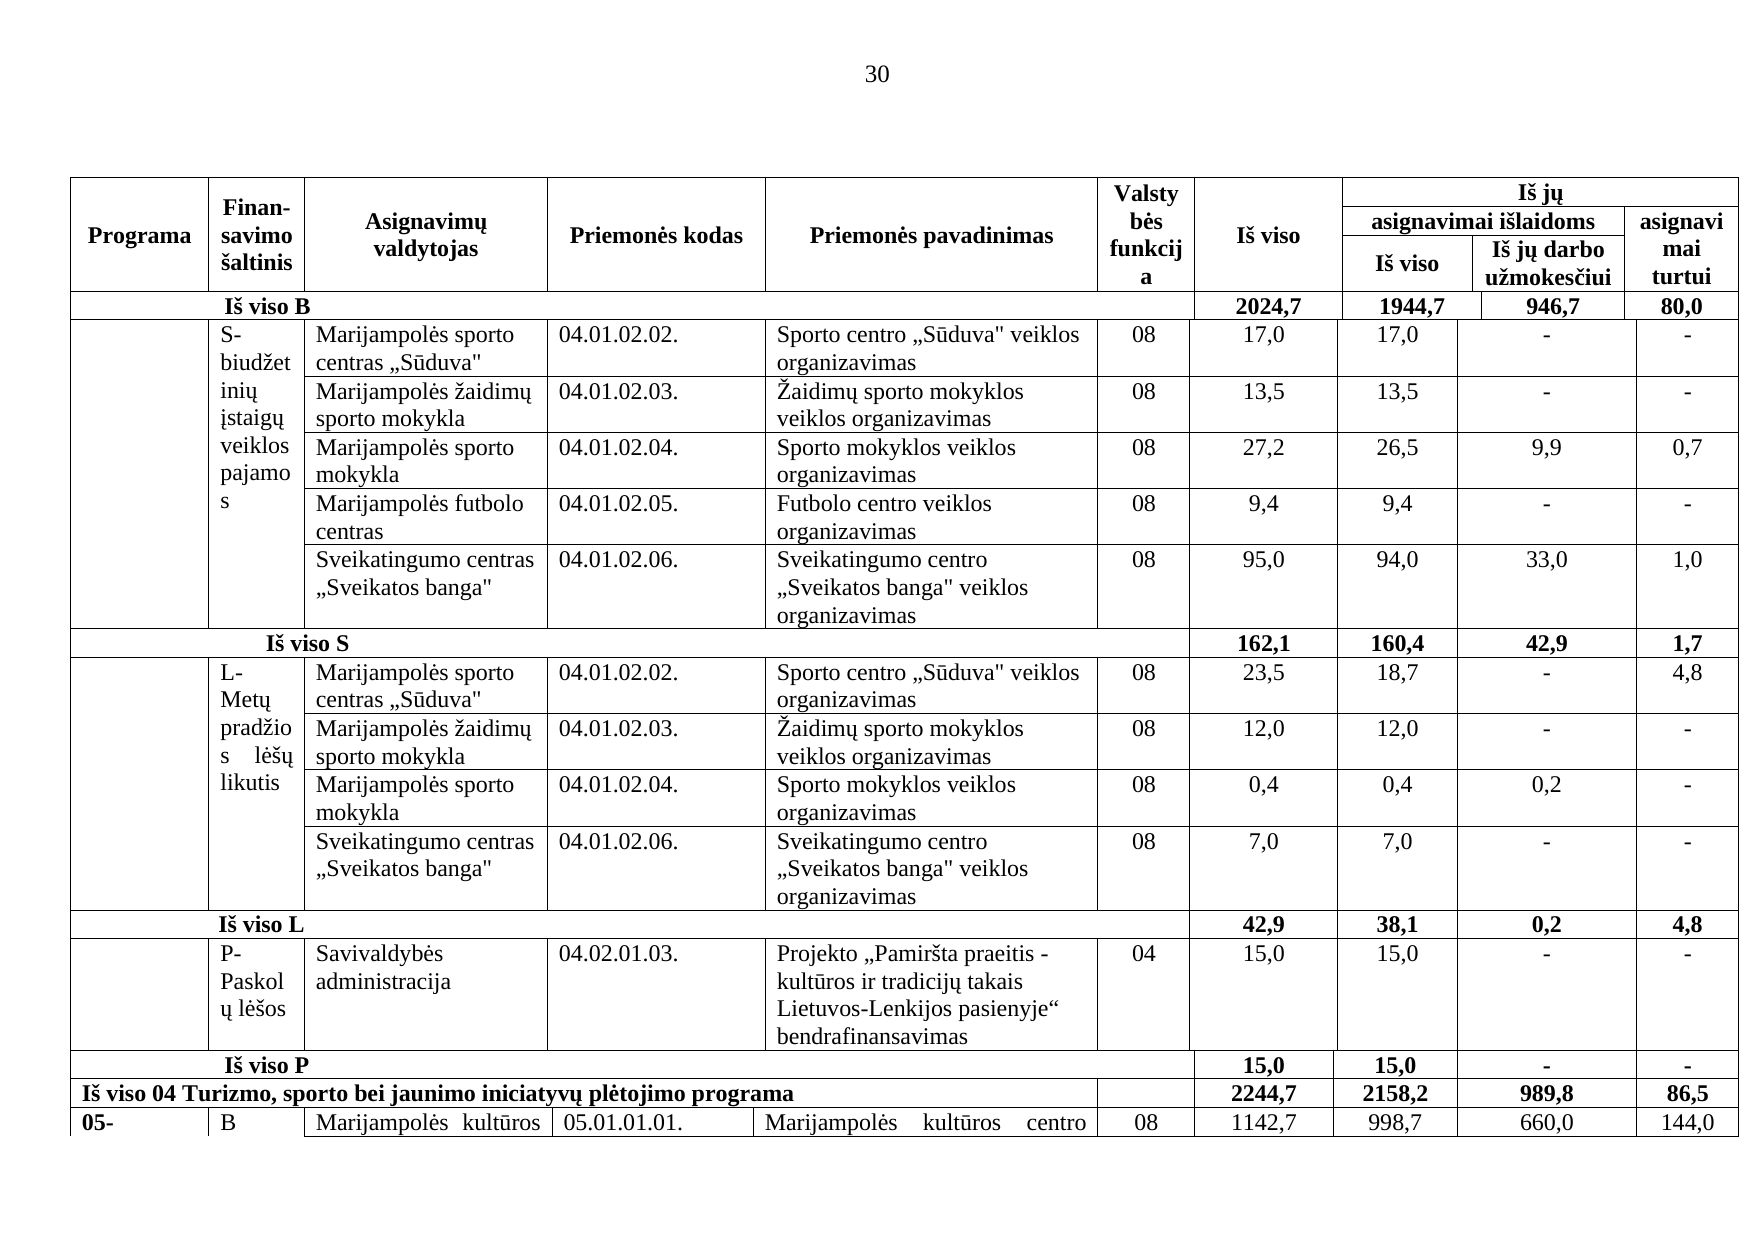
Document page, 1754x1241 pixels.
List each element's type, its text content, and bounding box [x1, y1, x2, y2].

table_cell - [1458, 827, 1636, 909]
table_cell 04.02.01.03. [548, 939, 765, 1049]
table_cell 1,7 [1637, 629, 1738, 657]
table_cell 08 [1098, 714, 1189, 769]
table_cell 998,7 [1334, 1108, 1457, 1136]
table_header Priemonės kodas [548, 178, 765, 291]
table_cell 1944,7 [1343, 292, 1481, 319]
table_cell Marijampolės sporto centras „Sūduva" [305, 658, 547, 713]
table_cell 04.01.02.02. [548, 320, 765, 376]
table_header Iš viso [1195, 178, 1342, 291]
table_cell 04 [1098, 939, 1189, 1049]
table_cell - [1458, 377, 1636, 432]
table_cell [71, 939, 208, 1049]
table_cell [71, 544, 208, 628]
table_cell 0,7 [1637, 433, 1738, 488]
table_cell Iš viso P [71, 1051, 1194, 1078]
table_cell Sveikatingumo centro „Sveikatos banga" veiklos organizavimas [766, 827, 1097, 909]
table_cell P- Paskolų lėšos [209, 939, 304, 1049]
table_cell 08 [1098, 545, 1189, 628]
table_cell 162,1 [1190, 629, 1337, 657]
table_cell 15,0 [1190, 939, 1337, 1049]
table_cell - [1458, 320, 1636, 376]
table_cell 38,1 [1338, 911, 1457, 938]
table_header Asignavimų valdytojas [305, 178, 547, 291]
table_cell 4,8 [1637, 658, 1738, 713]
table_cell 0,4 [1190, 770, 1337, 826]
table_cell - [1637, 714, 1738, 769]
table_cell 7,0 [1338, 827, 1457, 909]
table_cell 08 [1098, 827, 1189, 909]
table_cell 7,0 [1190, 827, 1337, 909]
table_cell Iš viso L [71, 911, 1189, 938]
table_cell [209, 544, 304, 628]
table_cell 27,2 [1190, 433, 1337, 488]
table_cell 33,0 [1458, 545, 1636, 628]
table_cell 08 [1098, 489, 1189, 544]
table_cell - [1637, 770, 1738, 826]
table_cell Sporto mokyklos veiklos organizavimas [766, 433, 1097, 488]
table_cell - [1637, 1051, 1738, 1078]
table_cell - [1458, 658, 1636, 713]
table_cell 0,2 [1458, 770, 1636, 826]
table_cell 42,9 [1190, 911, 1337, 938]
table_cell Žaidimų sporto mokyklos veiklos organizavimas [766, 714, 1097, 769]
table_cell 17,0 [1338, 320, 1457, 376]
table_cell Sveikatingumo centro „Sveikatos banga" veiklos organizavimas [766, 545, 1097, 628]
table_cell Marijampolės sporto centras „Sūduva" [305, 320, 547, 376]
table_cell Marijampolės kultūros [305, 1108, 552, 1136]
table_cell L-Metų pradžios lėšų likutis [209, 658, 304, 909]
table_cell B [209, 1108, 304, 1136]
table_cell 08 [1098, 770, 1189, 826]
table_cell Sporto centro „Sūduva" veiklos organizavimas [766, 320, 1097, 376]
table_cell Marijampolės žaidimų sporto mokykla [305, 377, 547, 432]
table_cell Marijampolės sporto mokykla [305, 770, 547, 826]
table_cell 08 [1098, 658, 1189, 713]
table_cell 2024,7 [1195, 292, 1342, 319]
table_cell 0,4 [1338, 770, 1457, 826]
table_cell Sveikatingumo centras „Sveikatos banga" [305, 827, 547, 909]
table_cell Sporto mokyklos veiklos organizavimas [766, 770, 1097, 826]
table_cell Iš viso S [71, 629, 1189, 657]
table_cell 04.01.02.04. [548, 433, 765, 488]
table_cell 04.01.02.02. [548, 658, 765, 713]
table_cell 13,5 [1338, 377, 1457, 432]
table_cell - [1637, 827, 1738, 909]
table_cell 15,0 [1195, 1051, 1333, 1078]
table_cell 95,0 [1190, 545, 1337, 628]
table_cell Marijampolės kultūros centro [754, 1108, 1097, 1136]
table_cell Marijampolės sporto mokykla [305, 433, 547, 488]
table_header Iš jų [1343, 178, 1738, 206]
table_cell 17,0 [1190, 320, 1337, 376]
table_cell [71, 658, 208, 909]
table_cell 13,5 [1190, 377, 1337, 432]
table_cell 42,9 [1458, 629, 1636, 657]
table_cell 80,0 [1625, 292, 1738, 319]
table_cell Sveikatingumo centras „Sveikatos banga" [305, 545, 547, 628]
table_cell Iš jų darbo užmokesčiui [1473, 236, 1624, 291]
table_cell - [1637, 489, 1738, 544]
table_cell 04.01.02.05. [548, 489, 765, 544]
table_cell 08 [1098, 1108, 1194, 1136]
table_cell 15,0 [1338, 939, 1457, 1049]
table_cell 08 [1098, 433, 1189, 488]
table_cell 1,0 [1637, 545, 1738, 628]
table_cell Futbolo centro veiklos organizavimas [766, 489, 1097, 544]
table_cell [1098, 1079, 1194, 1107]
table_cell [71, 376, 208, 544]
table_cell 946,7 [1482, 292, 1624, 319]
table_cell 94,0 [1338, 545, 1457, 628]
table_cell 12,0 [1338, 714, 1457, 769]
table_cell 4,8 [1637, 911, 1738, 938]
table_cell - [1637, 320, 1738, 376]
table_cell 23,5 [1190, 658, 1337, 713]
table_header Priemonės pavadinimas [766, 178, 1097, 291]
table_cell Iš viso 04 Turizmo, sporto bei jaunimo iniciatyvų plėtojimo programa [71, 1079, 1097, 1107]
table_cell 04.01.02.06. [548, 827, 765, 909]
table_cell 04.01.02.04. [548, 770, 765, 826]
table_cell 160,4 [1338, 629, 1457, 657]
table_cell 1142,7 [1195, 1108, 1333, 1136]
table_cell Sporto centro „Sūduva" veiklos organizavimas [766, 658, 1097, 713]
table_cell 86,5 [1637, 1079, 1738, 1107]
table_cell asignavimai turtui įsigyti [1625, 207, 1738, 291]
table_cell 2158,2 [1334, 1079, 1457, 1107]
table_cell - [1458, 714, 1636, 769]
table_cell - [1637, 377, 1738, 432]
table_cell S-biudžetinių įstaigų veiklos pajamos [209, 320, 304, 544]
table_cell 12,0 [1190, 714, 1337, 769]
table_cell 04.01.02.03. [548, 377, 765, 432]
table_cell - [1458, 939, 1636, 1049]
table_cell 660,0 [1458, 1108, 1636, 1136]
table_cell asignavimai išlaidoms [1343, 207, 1624, 234]
table_cell [71, 320, 208, 376]
table_cell 9,4 [1190, 489, 1337, 544]
table_cell Savivaldybės administracija [305, 939, 547, 1049]
table_cell 9,4 [1338, 489, 1457, 544]
table_header Valstybės funkcija [1098, 178, 1194, 291]
table_cell - [1458, 1051, 1636, 1078]
table_cell Projekto „Pamiršta praeitis - kultūros ir tradicijų takais Lietuvos-Lenkijos pasienyje“ bendrafinansavimas [766, 939, 1097, 1049]
table_cell 18,7 [1338, 658, 1457, 713]
table_cell 15,0 [1334, 1051, 1457, 1078]
table_header Finan-savimo šaltinis [209, 178, 304, 291]
table_header Programa [71, 178, 208, 291]
table_cell 144,0 [1637, 1108, 1738, 1136]
table_cell 08 [1098, 377, 1189, 432]
table_cell 2244,7 [1195, 1079, 1333, 1107]
table_cell - [1458, 489, 1636, 544]
table_cell 05.01.01.01. [553, 1108, 753, 1136]
table_cell 04.01.02.03. [548, 714, 765, 769]
table_cell Marijampolės futbolo centras [305, 489, 547, 544]
table_cell Iš viso B [71, 292, 1194, 319]
table_cell 08 [1098, 320, 1189, 376]
table_cell 26,5 [1338, 433, 1457, 488]
table_cell 989,8 [1458, 1079, 1636, 1107]
table_cell Marijampolės žaidimų sporto mokykla [305, 714, 547, 769]
table_cell 9,9 [1458, 433, 1636, 488]
table_cell Iš viso [1343, 236, 1472, 291]
table_cell 0,2 [1458, 911, 1636, 938]
table_cell 05- [71, 1108, 208, 1136]
table_cell - [1637, 939, 1738, 1049]
table_cell Žaidimų sporto mokyklos veiklos organizavimas [766, 377, 1097, 432]
table_cell 04.01.02.06. [548, 545, 765, 628]
